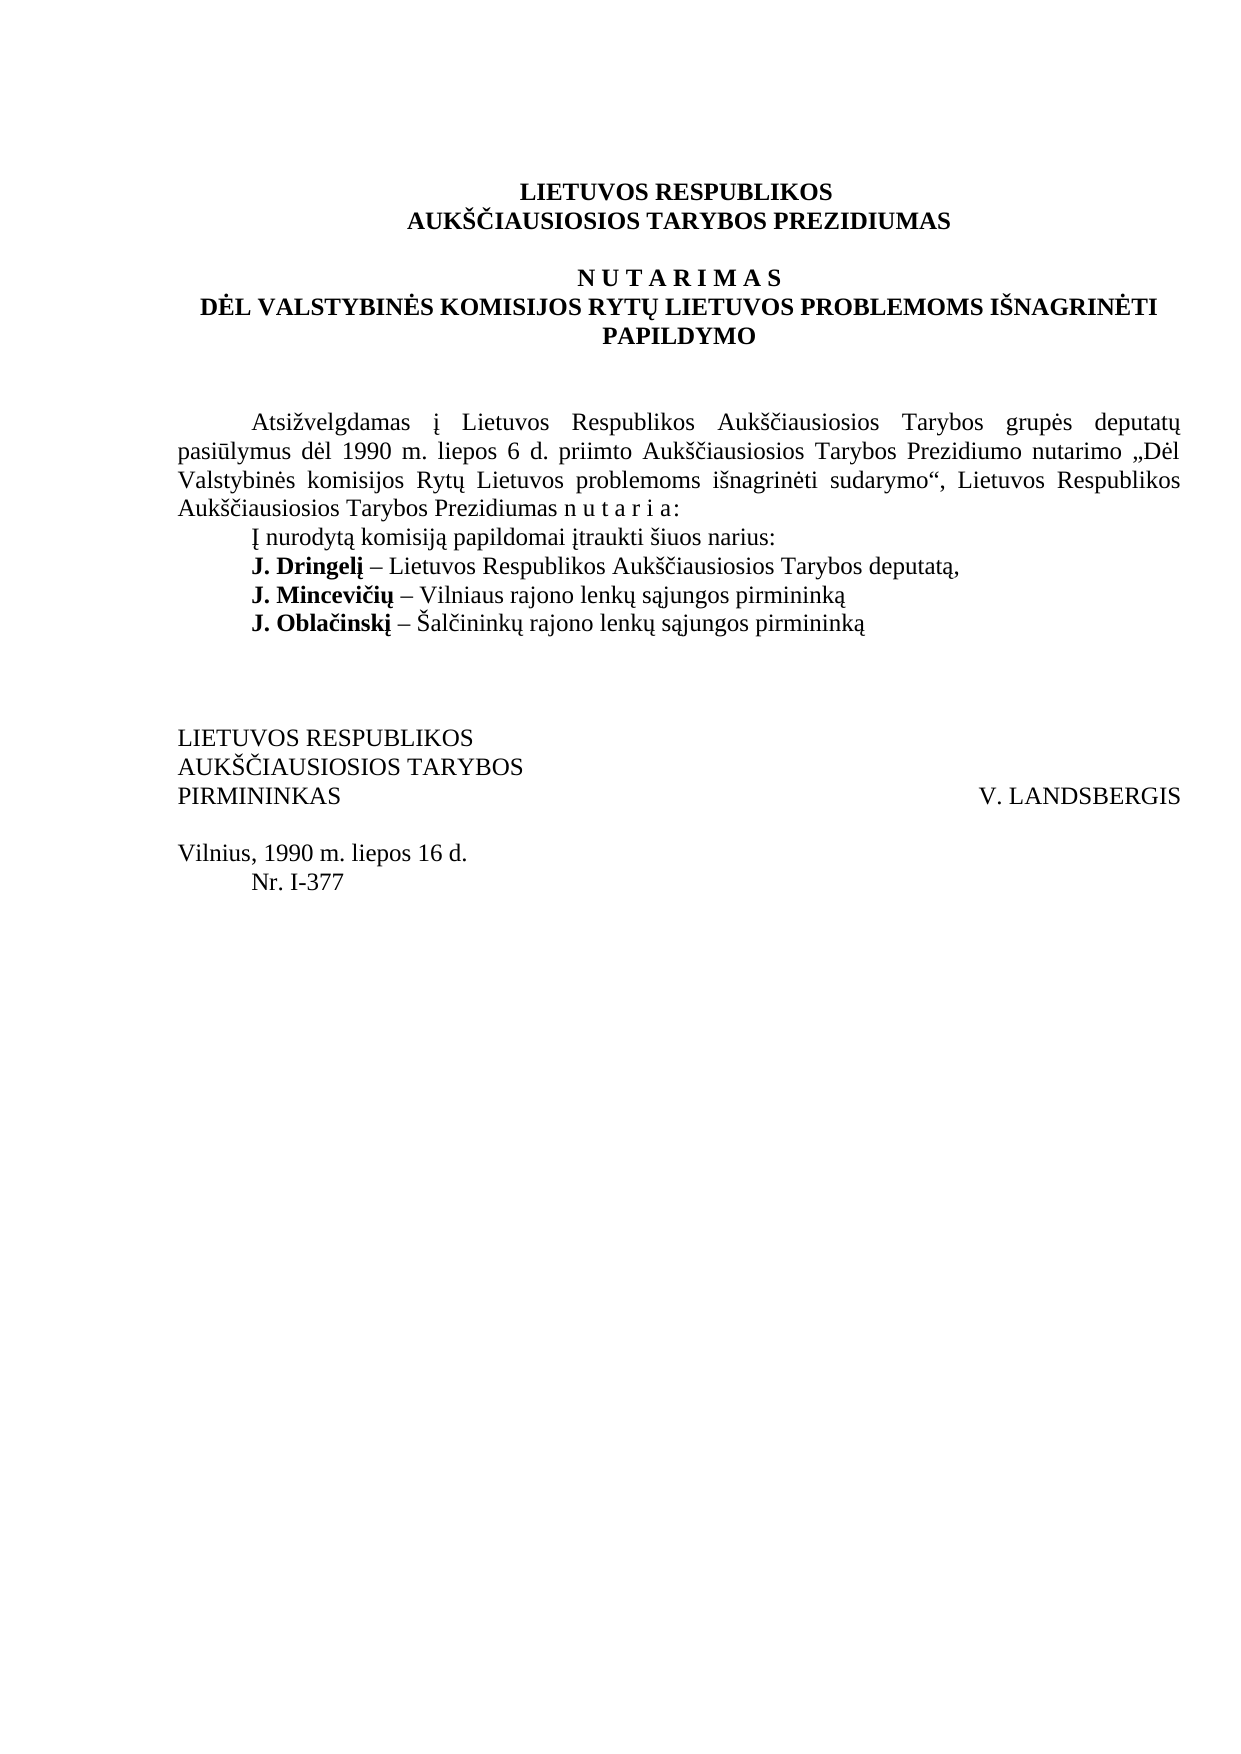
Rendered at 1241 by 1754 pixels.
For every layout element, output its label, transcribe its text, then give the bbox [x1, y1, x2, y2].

text J. Dringelį – Lietuvos Respublikos Aukščiausiosios Tarybos deputatą, [177, 551, 1181, 580]
text LIETUVOS RESPUBLIKOS [177, 723, 1181, 752]
text Vilnius, 1990 m. liepos 16 d. [177, 838, 1181, 867]
text J. Oblačinskį – Šalčininkų rajono lenkų sąjungos pirmininką [177, 608, 1181, 637]
text LIETUVOS RESPUBLIKOS [177, 177, 1181, 206]
text Nr. I-377 [177, 867, 1181, 896]
text AUKŠČIAUSIOSIOS TARYBOS PREZIDIUMAS [177, 206, 1181, 235]
text AUKŠČIAUSIOSIOS TARYBOS [177, 752, 1181, 781]
text Atsižvelgdamas į Lietuvos Respublikos Aukščiausiosios Tarybos grupės deputatų pasiūlymus dėl 1990 m. liepos 6 d. priimto Aukščiausiosios Tarybos Prezidiumo nutarimo „Dėl Valstybinės komisijos Rytų Lietuvos problemoms išnagrinėti sudarymo“, Lietuvos Respublikos Aukščiausiosios Tarybos Prezidiumas nutaria: [177, 407, 1181, 522]
text J. Mincevičių – Vilniaus rajono lenkų sąjungos pirmininką [177, 580, 1181, 608]
text DĖL VALSTYBINĖS KOMISIJOS RYTŲ LIETUVOS PROBLEMOMS IŠNAGRINĖTI PAPILDYMO [177, 292, 1181, 350]
text Į nurodytą komisiją papildomai įtraukti šiuos narius: [177, 522, 1181, 551]
text N U T A R I M A S [177, 263, 1181, 292]
text PIRMININKAS V. LANDSBERGIS [177, 781, 1181, 810]
